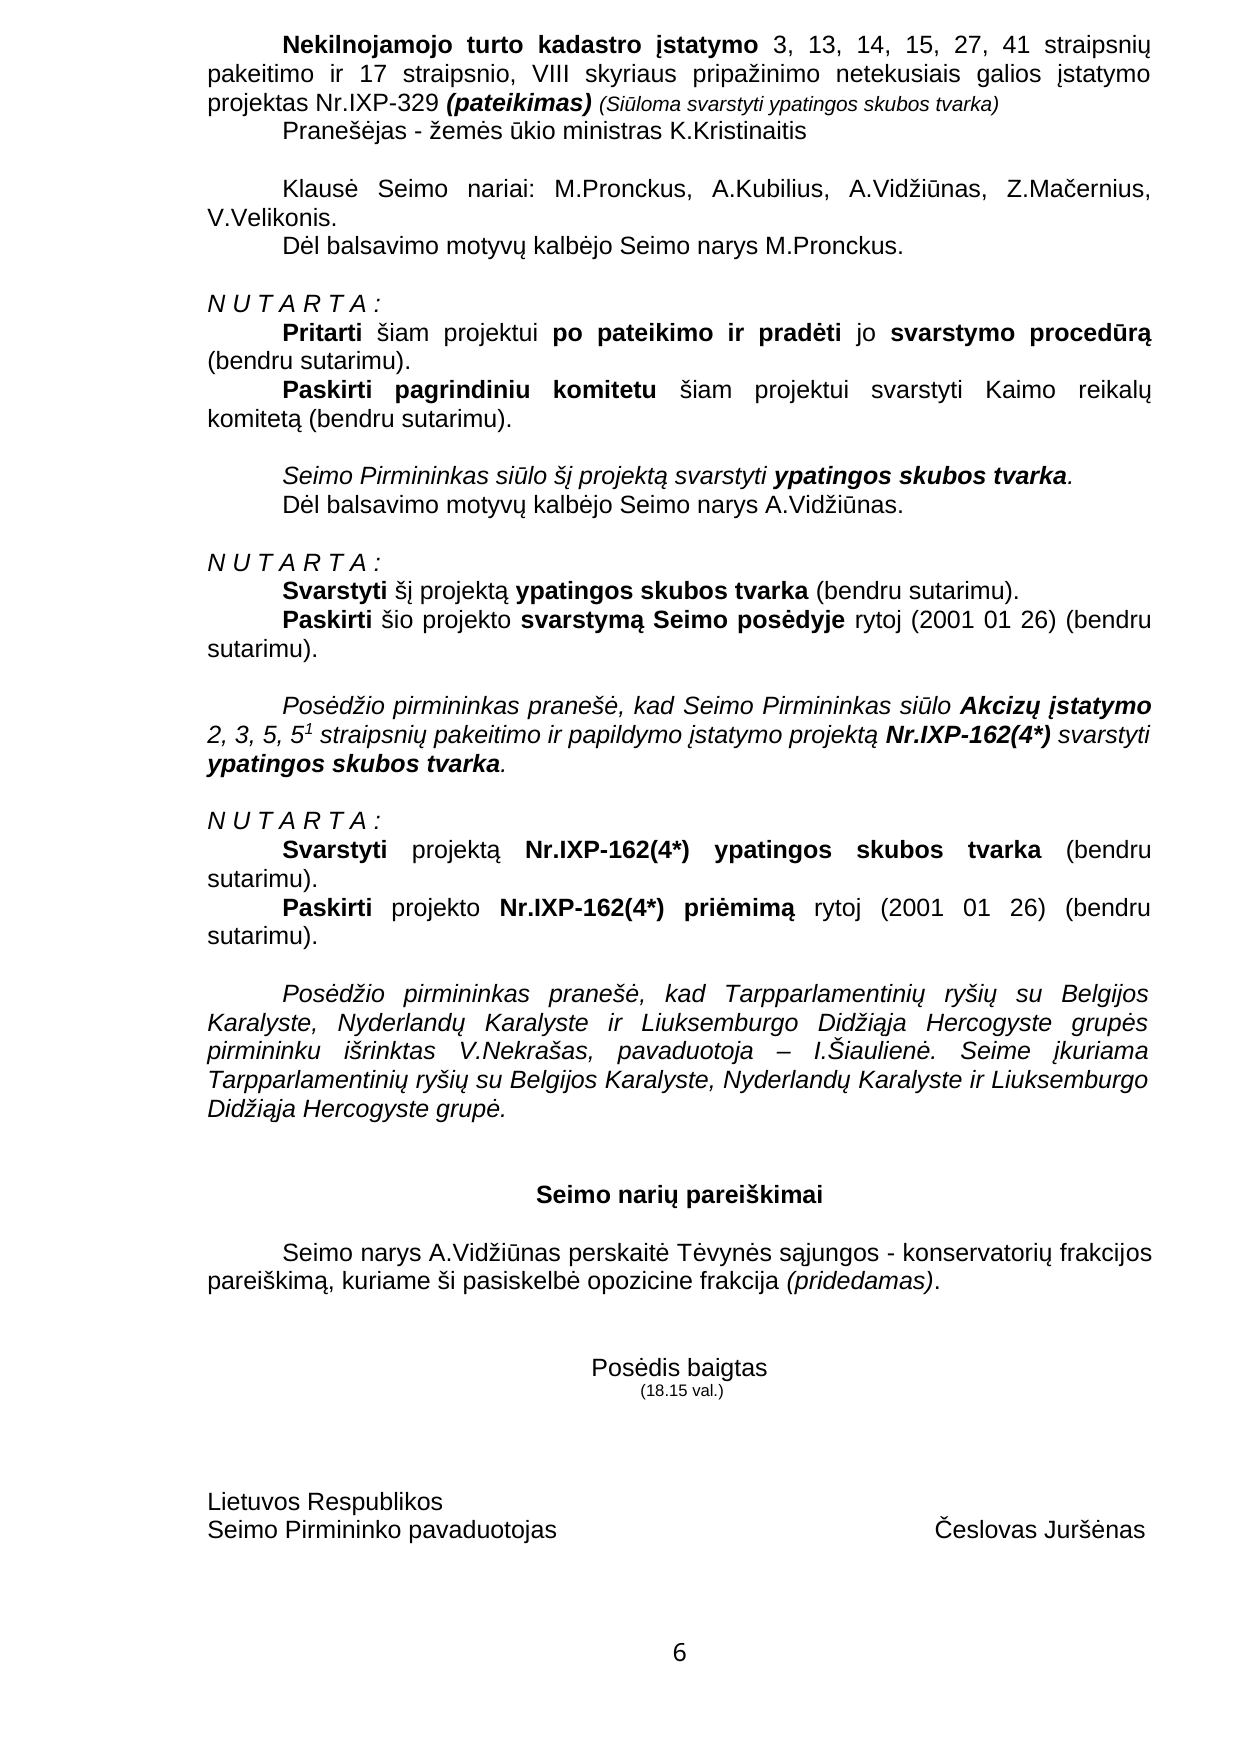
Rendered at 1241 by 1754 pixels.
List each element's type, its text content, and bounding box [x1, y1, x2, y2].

text Seimo Pirmininko pavaduotojas Česlovas Juršėnas [207, 1515, 1152, 1544]
text Seimo Pirmininkas siūlo šį projektą svarstyti ypatingos skubos tvarka. [207, 461, 1152, 490]
text Paskirti pagrindiniu komitetu šiam projektui svarstyti Kaimo reikalų komitetą (bendru sutarimu). [207, 375, 1152, 432]
text Lietuvos Respublikos [207, 1487, 1152, 1515]
text Pritarti šiam projektui po pateikimo ir pradėti jo svarstymo procedūrą (bendru sutarimu). [207, 317, 1152, 375]
text Nekilnojamojo turto kadastro įstatymo 3, 13, 14, 15, 27, 41 straipsnių pakeitimo ir 17 straipsnio, VIII skyriaus pripažinimo netekusiais galios įstatymo projektas Nr.IXP-329 (pateikimas) (Siūloma svarstyti ypatingos skubos tvarka) [207, 30, 1152, 116]
text Posėdžio pirmininkas pranešė, kad Tarpparlamentinių ryšių su Belgijos Karalyste, Nyderlandų Karalyste ir Liuksemburgo Didžiąja Hercogyste grupės pirmininku išrinktas V.Nekrašas, pavaduotoja – I.Šiaulienė. Seime įkuriama Tarpparlamentinių ryšių su Belgijos Karalyste, Nyderlandų Karalyste ir Liuksemburgo Didžiąja Hercogyste grupė. [207, 979, 1152, 1122]
text Dėl balsavimo motyvų kalbėjo Seimo narys A.Vidžiūnas. [207, 490, 1152, 519]
text Posėdis baigtas [207, 1352, 1152, 1381]
text Posėdžio pirmininkas pranešė, kad Seimo Pirmininkas siūlo Akcizų įstatymo 2, 3, 5, 51 straipsnių pakeitimo ir papildymo įstatymo projektą Nr.IXP-162(4*) svarstyti ypatingos skubos tvarka. [207, 691, 1152, 777]
text Seimo narių pareiškimai [207, 1180, 1152, 1209]
text N U T A R T A : [207, 806, 1152, 835]
text Paskirti šio projekto svarstymą Seimo posėdyje rytoj (2001 01 26) (bendru sutarimu). [207, 605, 1152, 662]
text Svarstyti šį projektą ypatingos skubos tvarka (bendru sutarimu). [207, 576, 1152, 605]
text Klausė Seimo nariai: M.Pronckus, A.Kubilius, A.Vidžiūnas, Z.Mačernius, V.Velikonis. [207, 174, 1152, 231]
text Dėl balsavimo motyvų kalbėjo Seimo narys M.Pronckus. [207, 231, 1152, 260]
text N U T A R T A : [207, 547, 1152, 576]
text Paskirti projekto Nr.IXP-162(4*) priėmimą rytoj (2001 01 26) (bendru sutarimu). [207, 892, 1152, 950]
text N U T A R T A : [207, 289, 1152, 317]
text (18.15 val.) [207, 1381, 1152, 1400]
text Seimo narys A.Vidžiūnas perskaitė Tėvynės sąjungos - konservatorių frakcijos pareiškimą, kuriame ši pasiskelbė opozicine frakcija (pridedamas). [207, 1237, 1152, 1295]
text Svarstyti projektą Nr.IXP-162(4*) ypatingos skubos tvarka (bendru sutarimu). [207, 835, 1152, 892]
text Pranešėjas - žemės ūkio ministras K.Kristinaitis [207, 116, 1152, 145]
